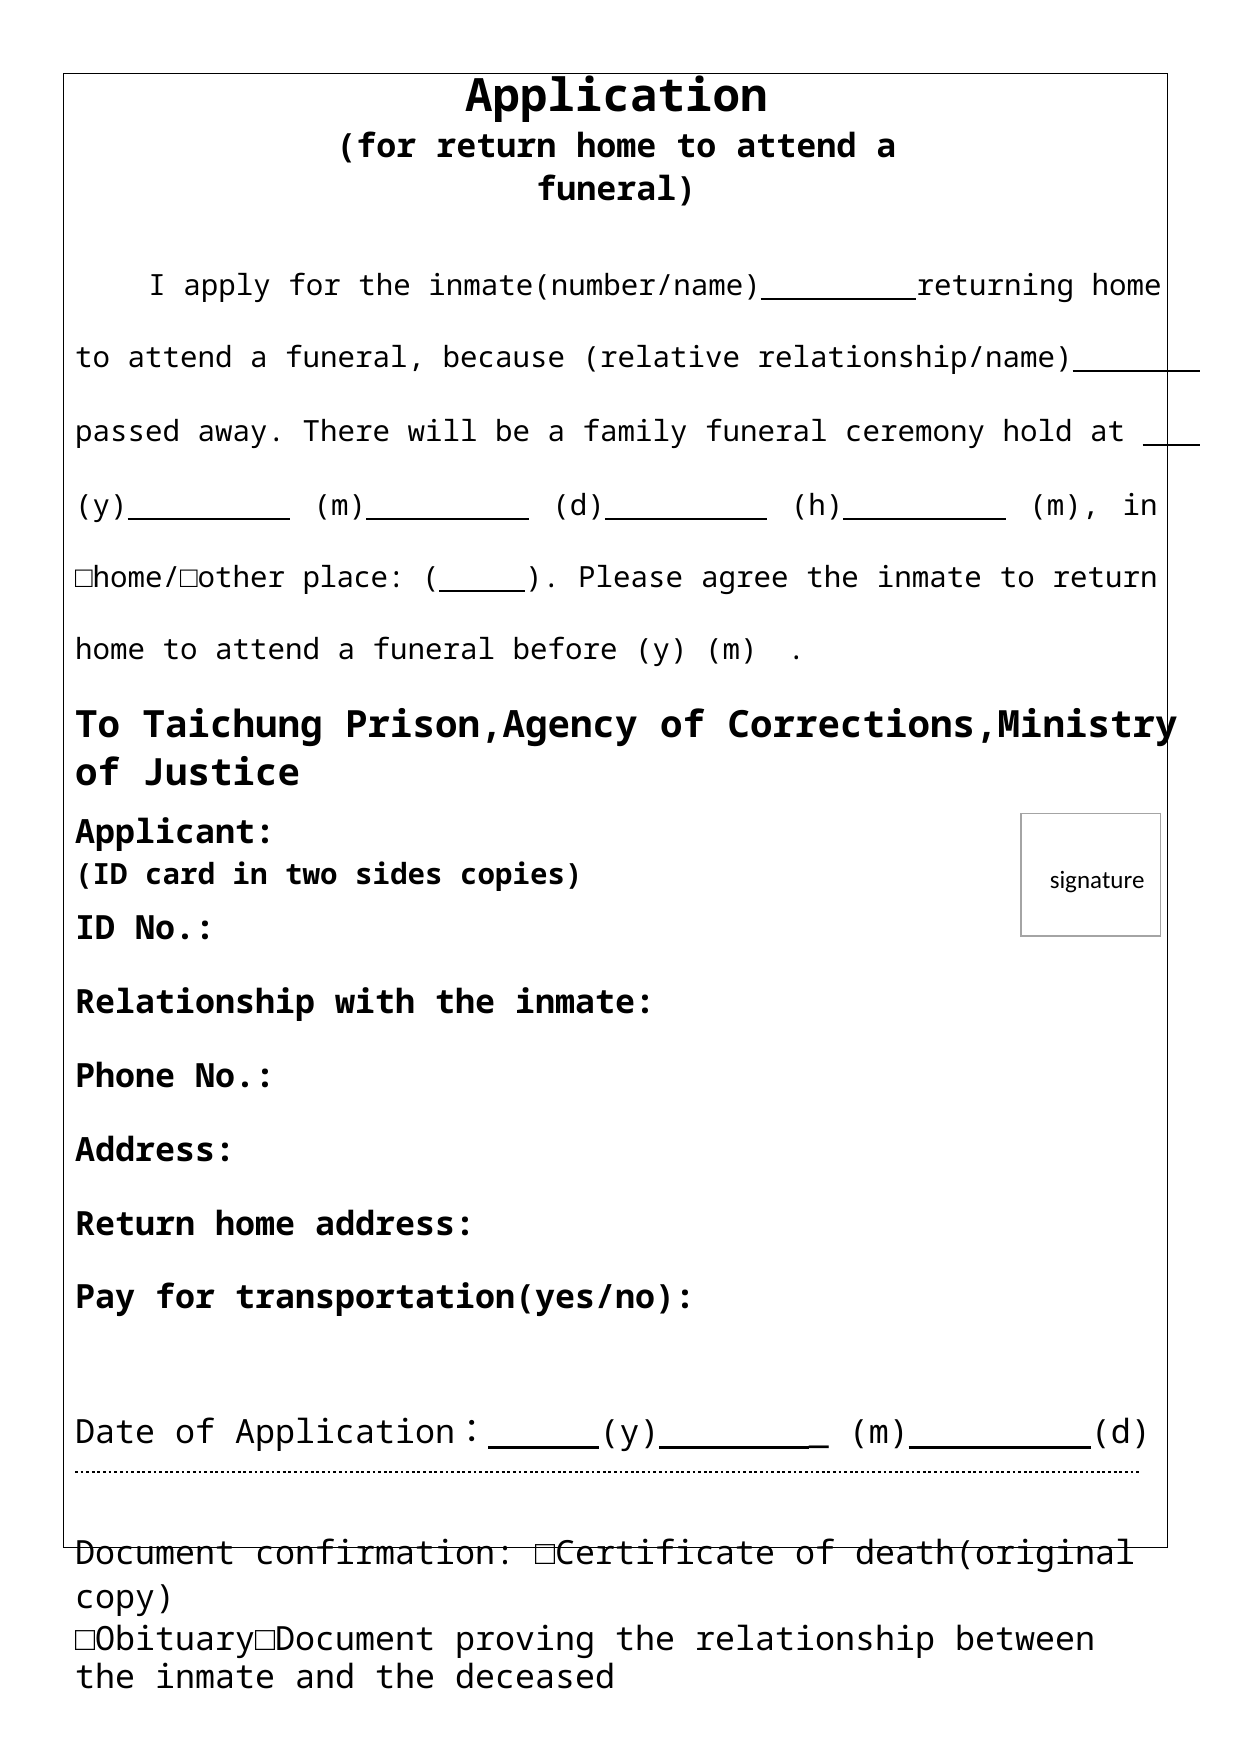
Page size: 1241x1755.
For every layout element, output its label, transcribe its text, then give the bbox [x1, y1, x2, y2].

text [1168, 1199, 1182, 1245]
text [1168, 1052, 1182, 1097]
text To Taichung Prison,Agency of Corrections,Ministry of Justice [1168, 700, 1182, 795]
text [1168, 978, 1182, 1023]
text [1168, 1126, 1182, 1171]
subtitle ID No.: [75, 904, 1167, 949]
text I apply for the inmate(number/name) returning home to attend a funeral, because (relative relationship/name) [75, 264, 1167, 376]
subtitle [1168, 806, 1182, 852]
text Application [305, 74, 927, 123]
text Relationship with the inmate: [75, 978, 1167, 1023]
text [305, 64, 927, 73]
text Phone No.: [75, 1052, 1167, 1097]
text signature [1049, 864, 1160, 895]
subtitle [1168, 904, 1182, 949]
subtitle Date of Application： (y) _ (m) (d) [75, 1405, 1167, 1454]
text (y) (m) (d) (h) (m), in □home/□other place: ( ). Please agree the inmate to return home to attend a funeral before (y) (m) . [75, 484, 1157, 668]
subtitle (for return home to attend a funeral) [305, 123, 927, 209]
subtitle [1168, 1405, 1182, 1454]
text (ID card in two sides copies) [75, 852, 1020, 893]
text Pay for transportation(yes/no): [75, 1273, 1167, 1319]
text Return home address: [75, 1199, 1167, 1245]
text □Obituary□Document proving the relationship between the inmate and the deceased [75, 1619, 1157, 1699]
text passed away. There will be a family funeral ceremony hold at [75, 409, 1167, 450]
text To Taichung Prison,Agency of Corrections,Ministry of Justice [75, 700, 1167, 795]
subtitle Applicant: [75, 806, 1167, 852]
text [1168, 1273, 1182, 1319]
text Address: [75, 1126, 1167, 1171]
text Document confirmation: □Certificate of death(original copy) [75, 1529, 1182, 1618]
subtitle [1022, 814, 1160, 935]
